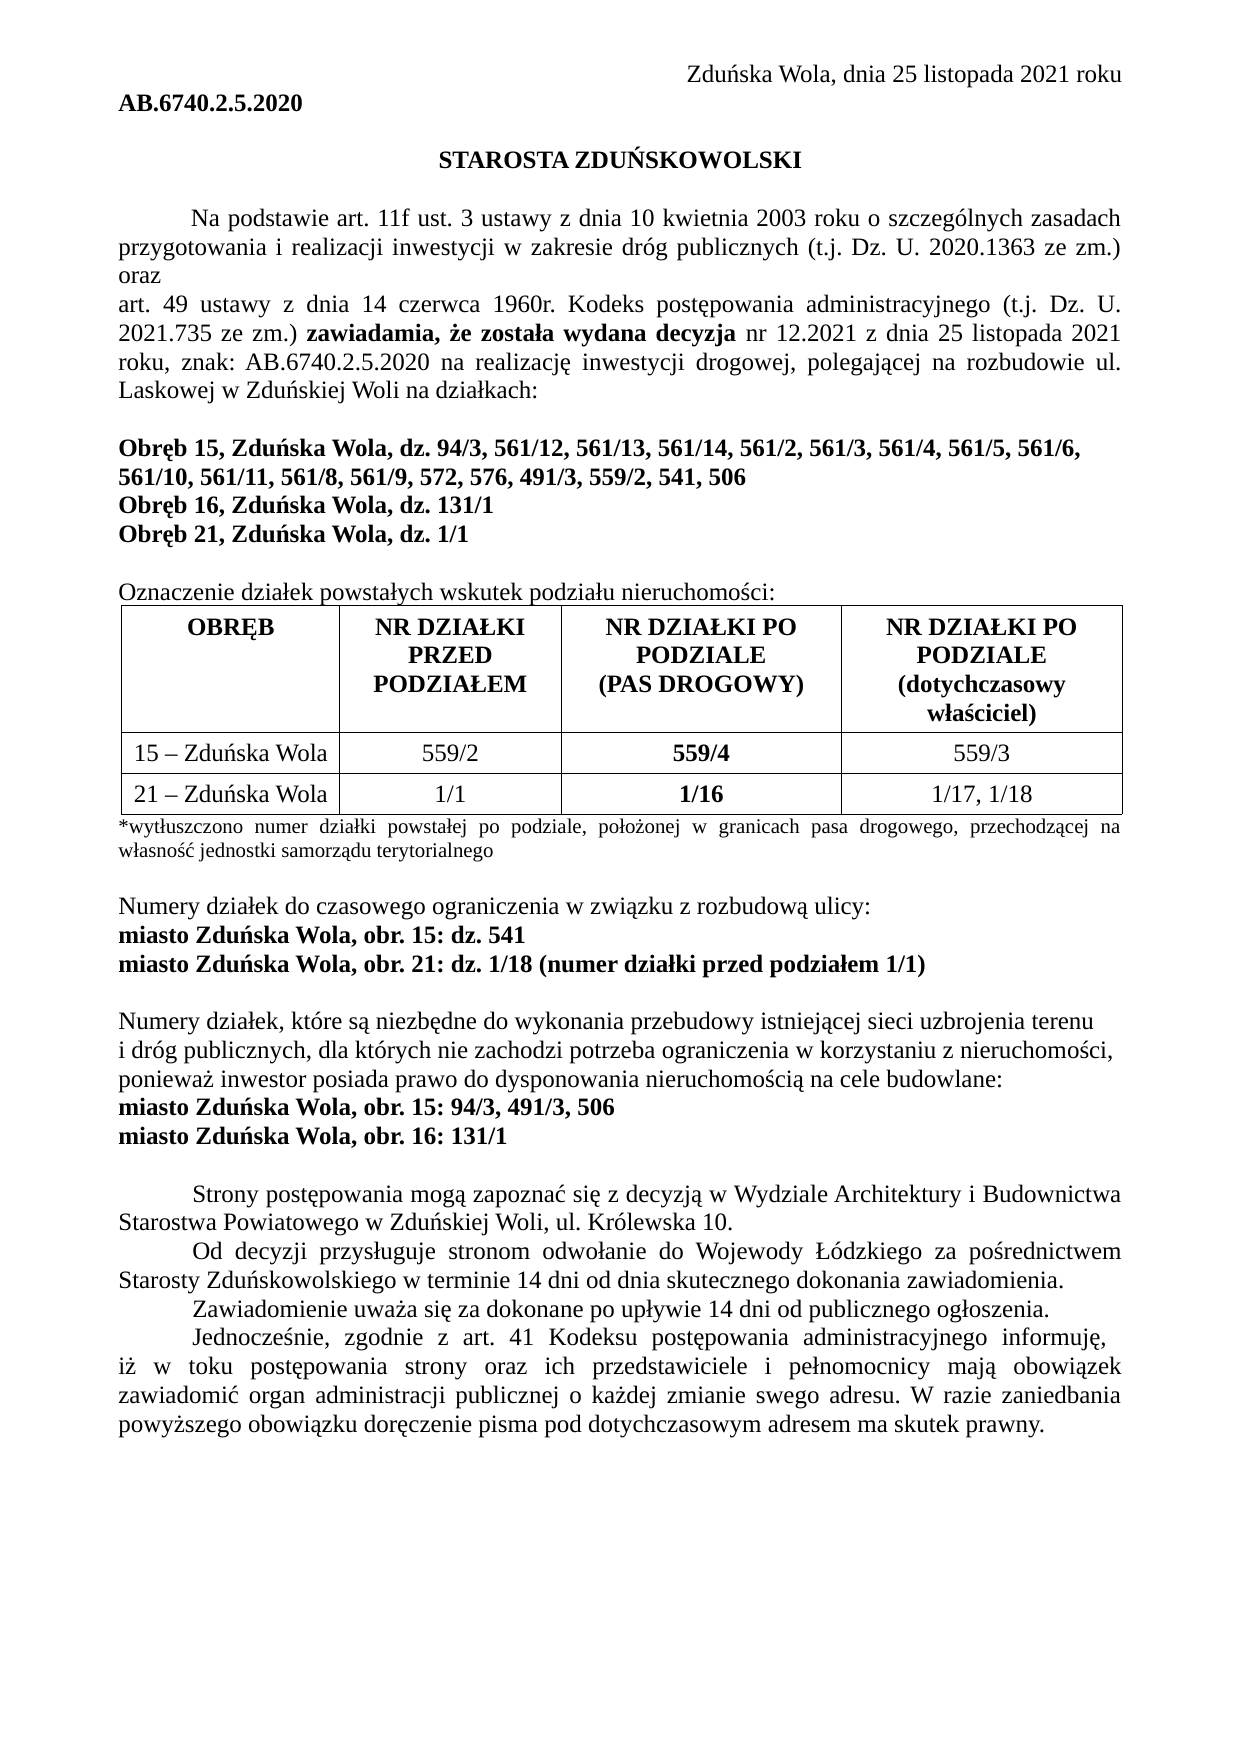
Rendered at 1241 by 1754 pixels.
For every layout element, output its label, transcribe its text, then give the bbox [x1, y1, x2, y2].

text Jednocześnie, zgodnie z art. 41 Kodeksu postępowania administracyjnego informuję, iż w toku postępowania strony oraz ich przedstawiciele i pełnomocnicy mają obowiązek zawiadomić organ administracji publicznej o każdej zmianie swego adresu. W razie zaniedbania powyższego obowiązku doręczenie pisma pod dotychczasowym adresem ma skutek prawny. [118, 1322, 1122, 1437]
text miasto Zduńska Wola, obr. 15: dz. 541 [118, 920, 1122, 949]
text Zawiadomienie uważa się za dokonane po upływie 14 dni od publicznego ogłoszenia. [118, 1294, 1122, 1322]
text *wytłuszczono numer działki powstałej po podziale, położonej w granicach pasa drogowego, przechodzącej na własność jednostki samorządu terytorialnego [118, 814, 1122, 862]
table_cell 559/3 [842, 733, 1122, 773]
table_header NR DZIAŁKI PO PODZIALE (PAS DROGOWY) [562, 606, 841, 732]
table_header NR DZIAŁKI PRZED PODZIAŁEM [340, 606, 561, 732]
table_cell 1/1 [340, 774, 561, 814]
table_cell 1/17, 1/18 [842, 774, 1122, 814]
table_cell 559/4 [562, 733, 841, 773]
text miasto Zduńska Wola, obr. 21: dz. 1/18 (numer działki przed podziałem 1/1) [118, 949, 1122, 977]
table_cell 21 – Zduńska Wola [122, 774, 339, 814]
table_header NR DZIAŁKI PO PODZIALE (dotychczasowy właściciel) [842, 606, 1122, 732]
text Numery działek do czasowego ograniczenia w związku z rozbudową ulicy: [118, 891, 1122, 920]
text AB.6740.2.5.2020 [118, 88, 1122, 117]
text Na podstawie art. 11f ust. 3 ustawy z dnia 10 kwietnia 2003 roku o szczególnych zasadach przygotowania i realizacji inwestycji w zakresie dróg publicznych (t.j. Dz. U. 2020.1363 ze zm.) oraz art. 49 ustawy z dnia 14 czerwca 1960r. Kodeks postępowania administracyjnego (t.j. Dz. U. 2021.735 ze zm.) zawiadamia, że została wydana decyzja nr 12.2021 z dnia 25 listopada 2021 roku, znak: AB.6740.2.5.2020 na realizację inwestycji drogowej, polegającej na rozbudowie ul. Laskowej w Zduńskiej Woli na działkach: [118, 203, 1122, 404]
text Obręb 16, Zduńska Wola, dz. 131/1 [118, 490, 1122, 519]
text Strony postępowania mogą zapoznać się z decyzją w Wydziale Architektury i Budownictwa Starostwa Powiatowego w Zduńskiej Woli, ul. Królewska 10. [118, 1179, 1122, 1236]
text Od decyzji przysługuje stronom odwołanie do Wojewody Łódzkiego za pośrednictwem Starosty Zduńskowolskiego w terminie 14 dni od dnia skutecznego dokonania zawiadomienia. [118, 1236, 1122, 1294]
text Zduńska Wola, dnia 25 listopada 2021 roku [118, 59, 1122, 88]
table_header OBRĘB [122, 606, 339, 732]
text Numery działek, które są niezbędne do wykonania przebudowy istniejącej sieci uzbrojenia terenu i dróg publicznych, dla których nie zachodzi potrzeba ograniczenia w korzystaniu z nieruchomości, ponieważ inwestor posiada prawo do dysponowania nieruchomością na cele budowlane: [118, 1006, 1122, 1092]
text Obręb 21, Zduńska Wola, dz. 1/1 [118, 519, 1122, 548]
table_cell 559/2 [340, 733, 561, 773]
text miasto Zduńska Wola, obr. 16: 131/1 [118, 1121, 1122, 1150]
text miasto Zduńska Wola, obr. 15: 94/3, 491/3, 506 [118, 1092, 1122, 1121]
table_cell 1/16 [562, 774, 841, 814]
table_cell 15 – Zduńska Wola [122, 733, 339, 773]
text STAROSTA ZDUŃSKOWOLSKI [118, 145, 1122, 174]
text Obręb 15, Zduńska Wola, dz. 94/3, 561/12, 561/13, 561/14, 561/2, 561/3, 561/4, 561/5, 561/6, 561/10, 561/11, 561/8, 561/9, 572, 576, 491/3, 559/2, 541, 506 [118, 433, 1122, 490]
text Oznaczenie działek powstałych wskutek podziału nieruchomości: [118, 577, 1122, 605]
